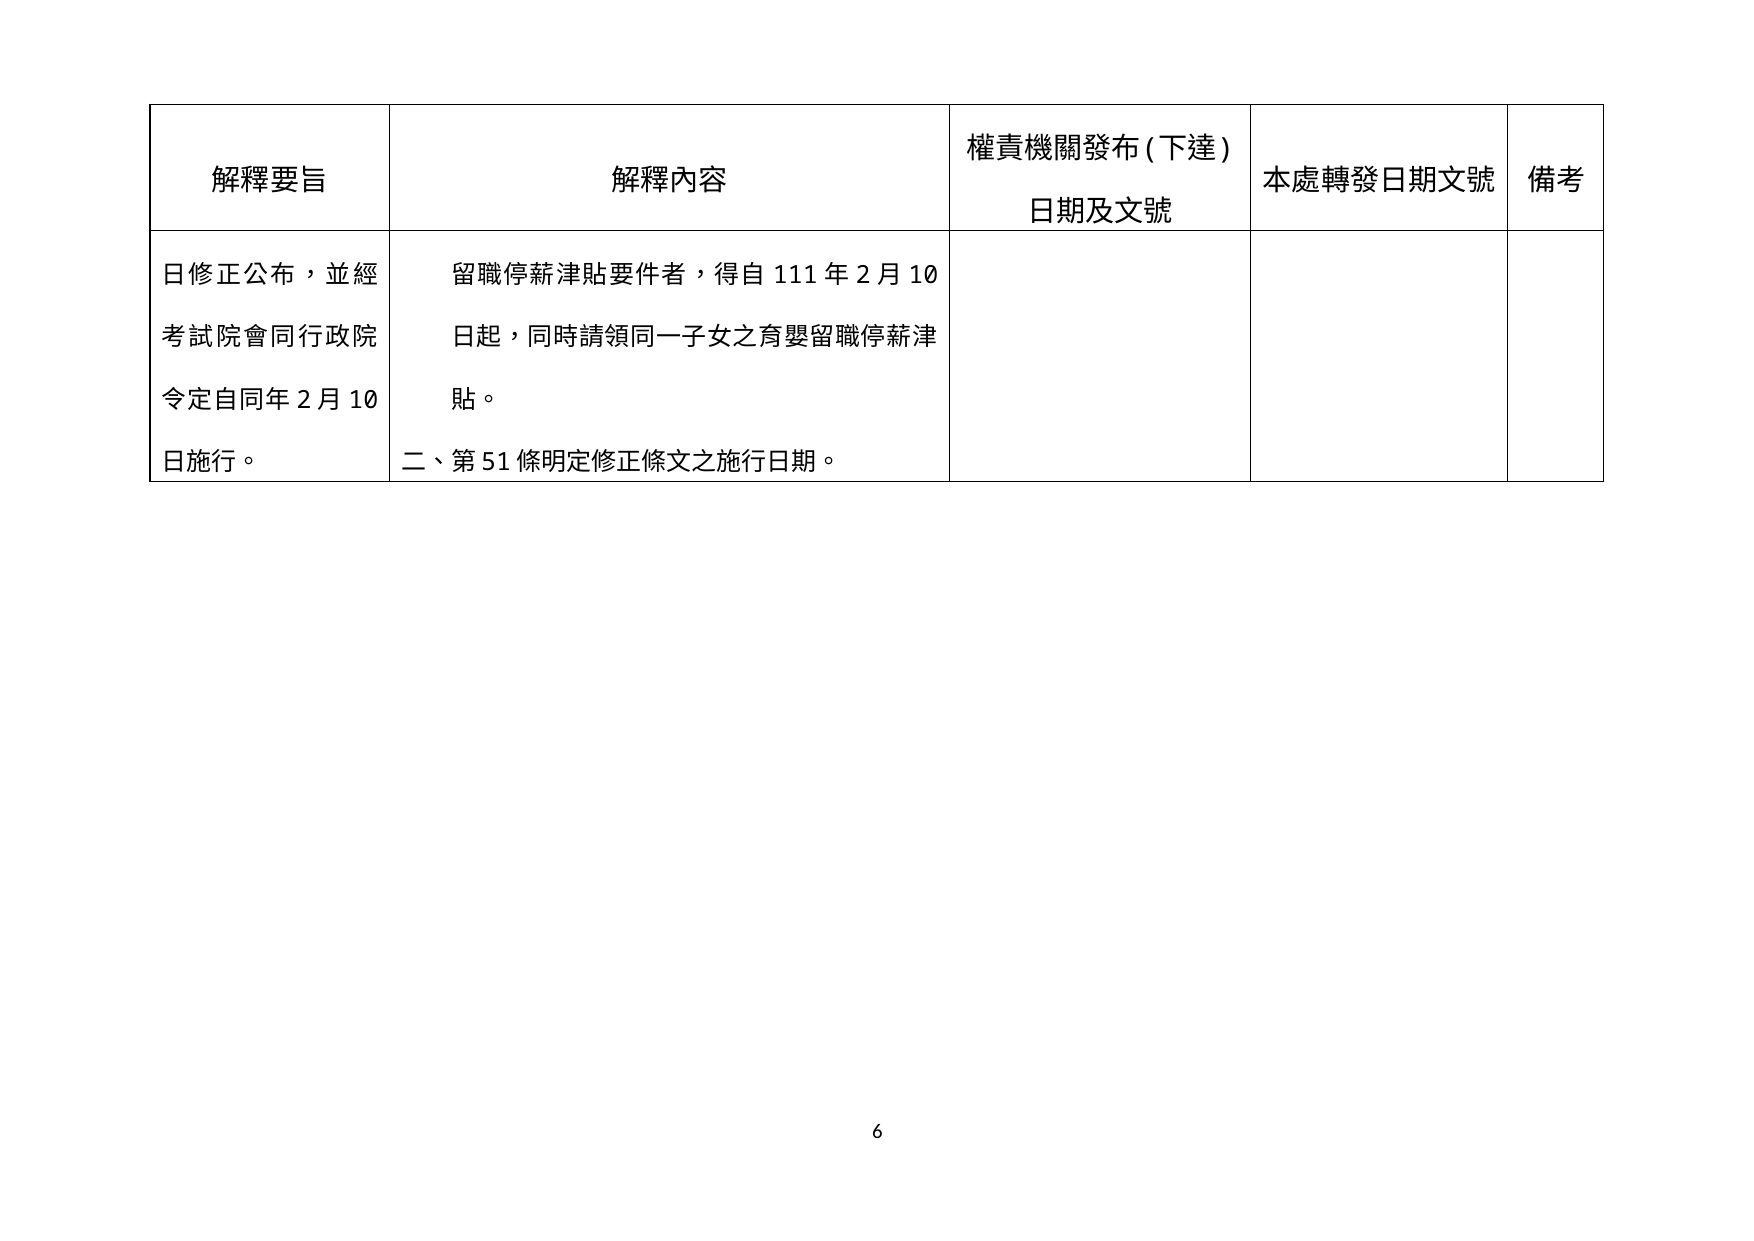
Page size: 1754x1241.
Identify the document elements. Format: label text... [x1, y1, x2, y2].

table_cell 日修正公布，並經考試院會同行政院令定自同年2月10日施行。 [151, 231, 389, 481]
table_cell [1251, 231, 1507, 481]
table_header 權責機關發布(下達) 日期及文號 [950, 105, 1250, 229]
table_header 備考 [1508, 105, 1603, 229]
table_header 本處轉發日期文號 [1251, 105, 1507, 229]
table_header 解釋內容 [390, 105, 949, 229]
table_header 解釋要旨 [151, 105, 389, 229]
table_cell [950, 231, 1250, 481]
table_cell 留職停薪津貼要件者，得自111年2月10日起，同時請領同一子女之育嬰留職停薪津貼。 二、第51條明定修正條文之施行日期。 [390, 231, 949, 481]
table_cell [1508, 231, 1603, 481]
